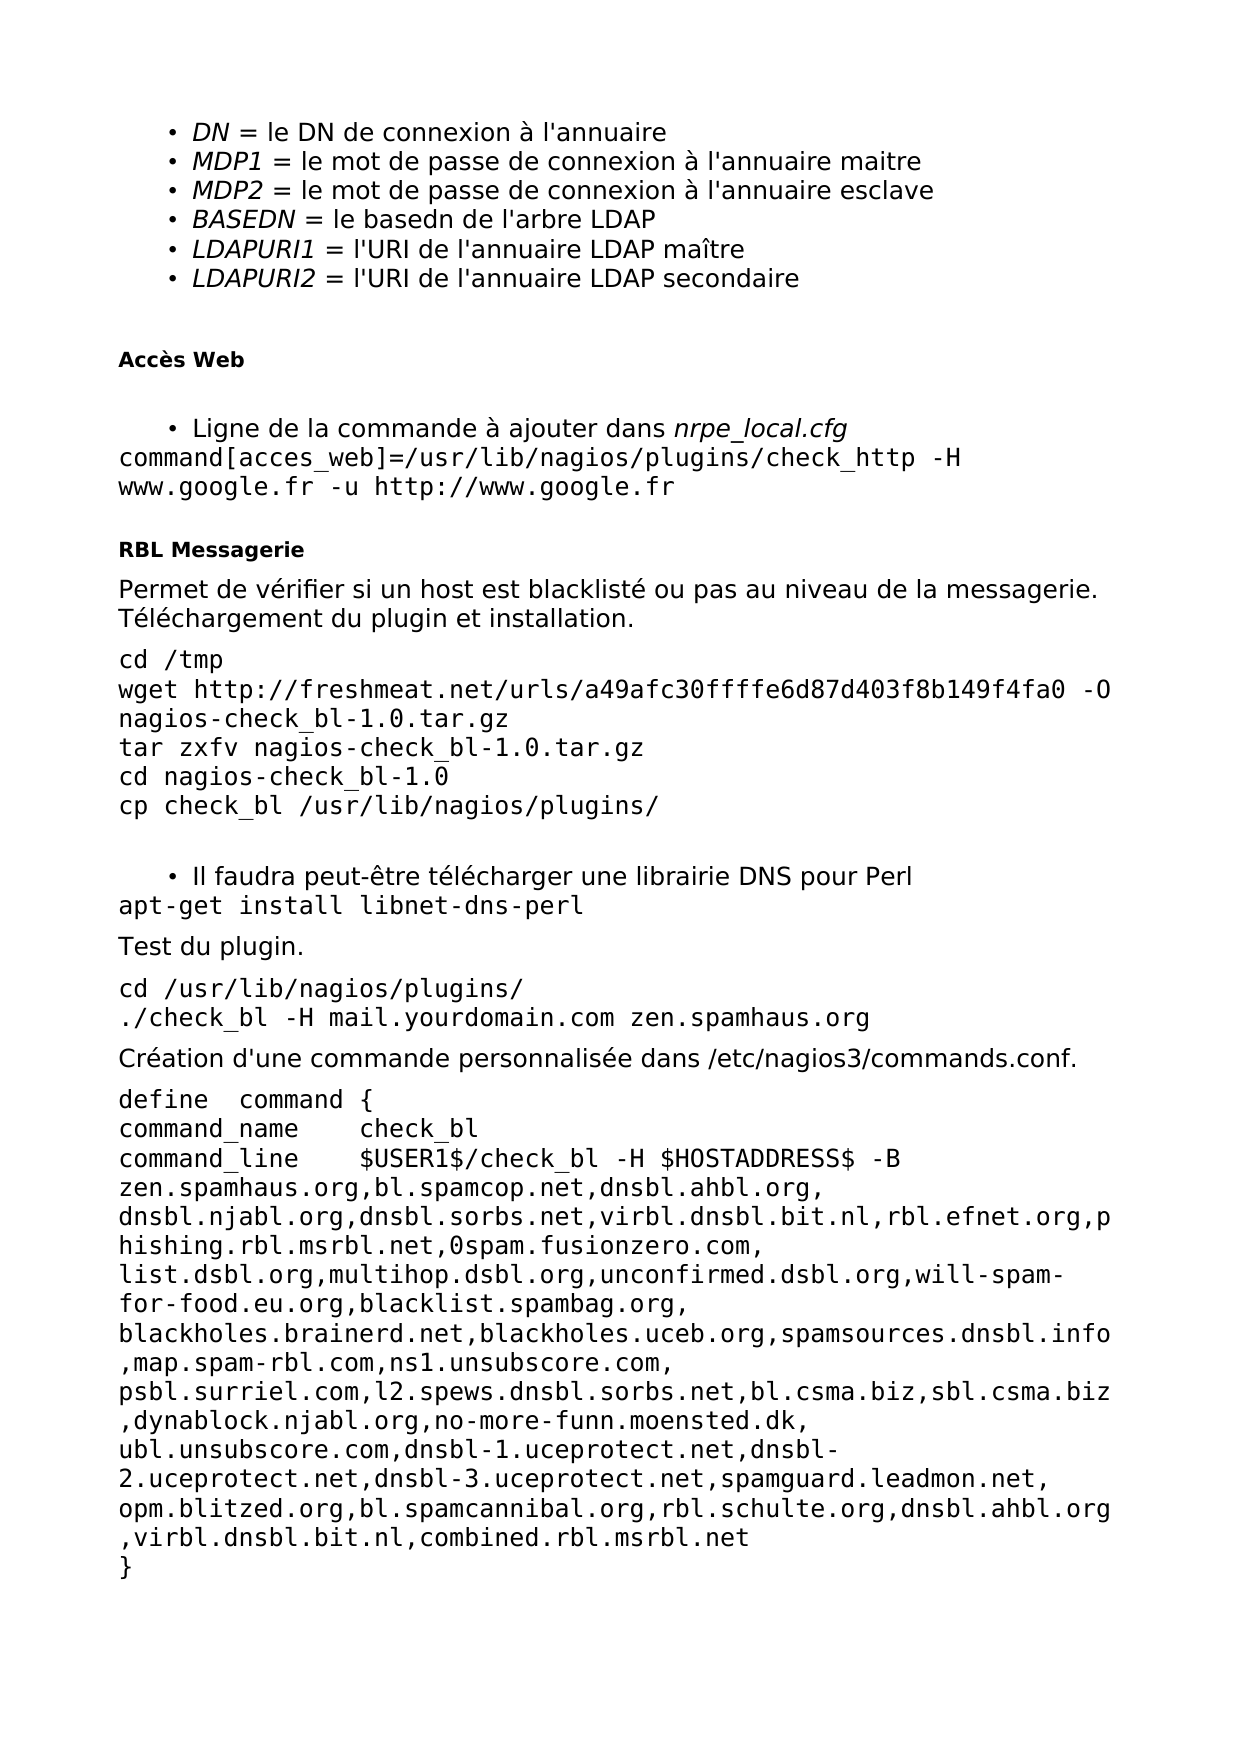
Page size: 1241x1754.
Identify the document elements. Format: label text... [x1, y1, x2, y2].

list LDAPURI2 = l'URI de l'annuaire LDAP secondaire [177, 264, 1122, 293]
list Il faudra peut-être télécharger une librairie DNS pour Perl [177, 862, 1122, 891]
text define command { command_name check_bl command_line $USER1$/check_bl -H $HOSTADDRESS$ -B zen.spamhaus.org,bl.spamcop.net,dnsbl.ahbl.org, dnsbl.njabl.org,dnsbl.sorbs.net,virbl.dnsbl.bit.nl,rbl.efnet.org,phishing.rbl.msrbl.net,0spam.fusionzero.com, list.dsbl.org,multihop.dsbl.org,unconfirmed.dsbl.org,will-spam-for-food.eu.org,blacklist.spambag.org, blackholes.brainerd.net,blackholes.uceb.org,spamsources.dnsbl.info,map.spam-rbl.com,ns1.unsubscore.com, psbl.surriel.com,l2.spews.dnsbl.sorbs.net,bl.csma.biz,sbl.csma.biz,dynablock.njabl.org,no-more-funn.moensted.dk, ubl.unsubscore.com,dnsbl-1.uceprotect.net,dnsbl-2.uceprotect.net,dnsbl-3.uceprotect.net,spamguard.leadmon.net, opm.blitzed.org,bl.spamcannibal.org,rbl.schulte.org,dnsbl.ahbl.org,virbl.dnsbl.bit.nl,combined.rbl.msrbl.net } [118, 1086, 1122, 1581]
text Création d'une commande personnalisée dans /etc/nagios3/commands.conf. [118, 1044, 1122, 1073]
subtitle RBL Messagerie [118, 538, 1122, 562]
subtitle Accès Web [118, 348, 1122, 372]
text apt-get install libnet-dns-perl [118, 891, 1122, 920]
text Permet de vérifier si un host est blacklisté ou pas au niveau de la messagerie. Téléchargement du plugin et installation. [118, 575, 1122, 633]
list Ligne de la commande à ajouter dans nrpe_local.cfg [177, 414, 1122, 443]
text command[acces_web]=/usr/lib/nagios/plugins/check_http -H www.google.fr -u http://www.google.fr [118, 443, 1122, 501]
text cd /usr/lib/nagios/plugins/ ./check_bl -H mail.yourdomain.com zen.spamhaus.org [118, 974, 1122, 1032]
list BASEDN = le basedn de l'arbre LDAP [177, 206, 1122, 235]
list DN = le DN de connexion à l'annuaire [177, 118, 1122, 147]
list MDP2 = le mot de passe de connexion à l'annuaire esclave [177, 176, 1122, 206]
text cd /tmp wget http://freshmeat.net/urls/a49afc30ffffe6d87d403f8b149f4fa0 -O nagios-check_bl-1.0.tar.gz tar zxfv nagios-check_bl-1.0.tar.gz cd nagios-check_bl-1.0 cp check_bl /usr/lib/nagios/plugins/ [118, 646, 1122, 821]
list LDAPURI1 = l'URI de l'annuaire LDAP maître [177, 235, 1122, 264]
list MDP1 = le mot de passe de connexion à l'annuaire maitre [177, 147, 1122, 176]
text Test du plugin. [118, 932, 1122, 961]
